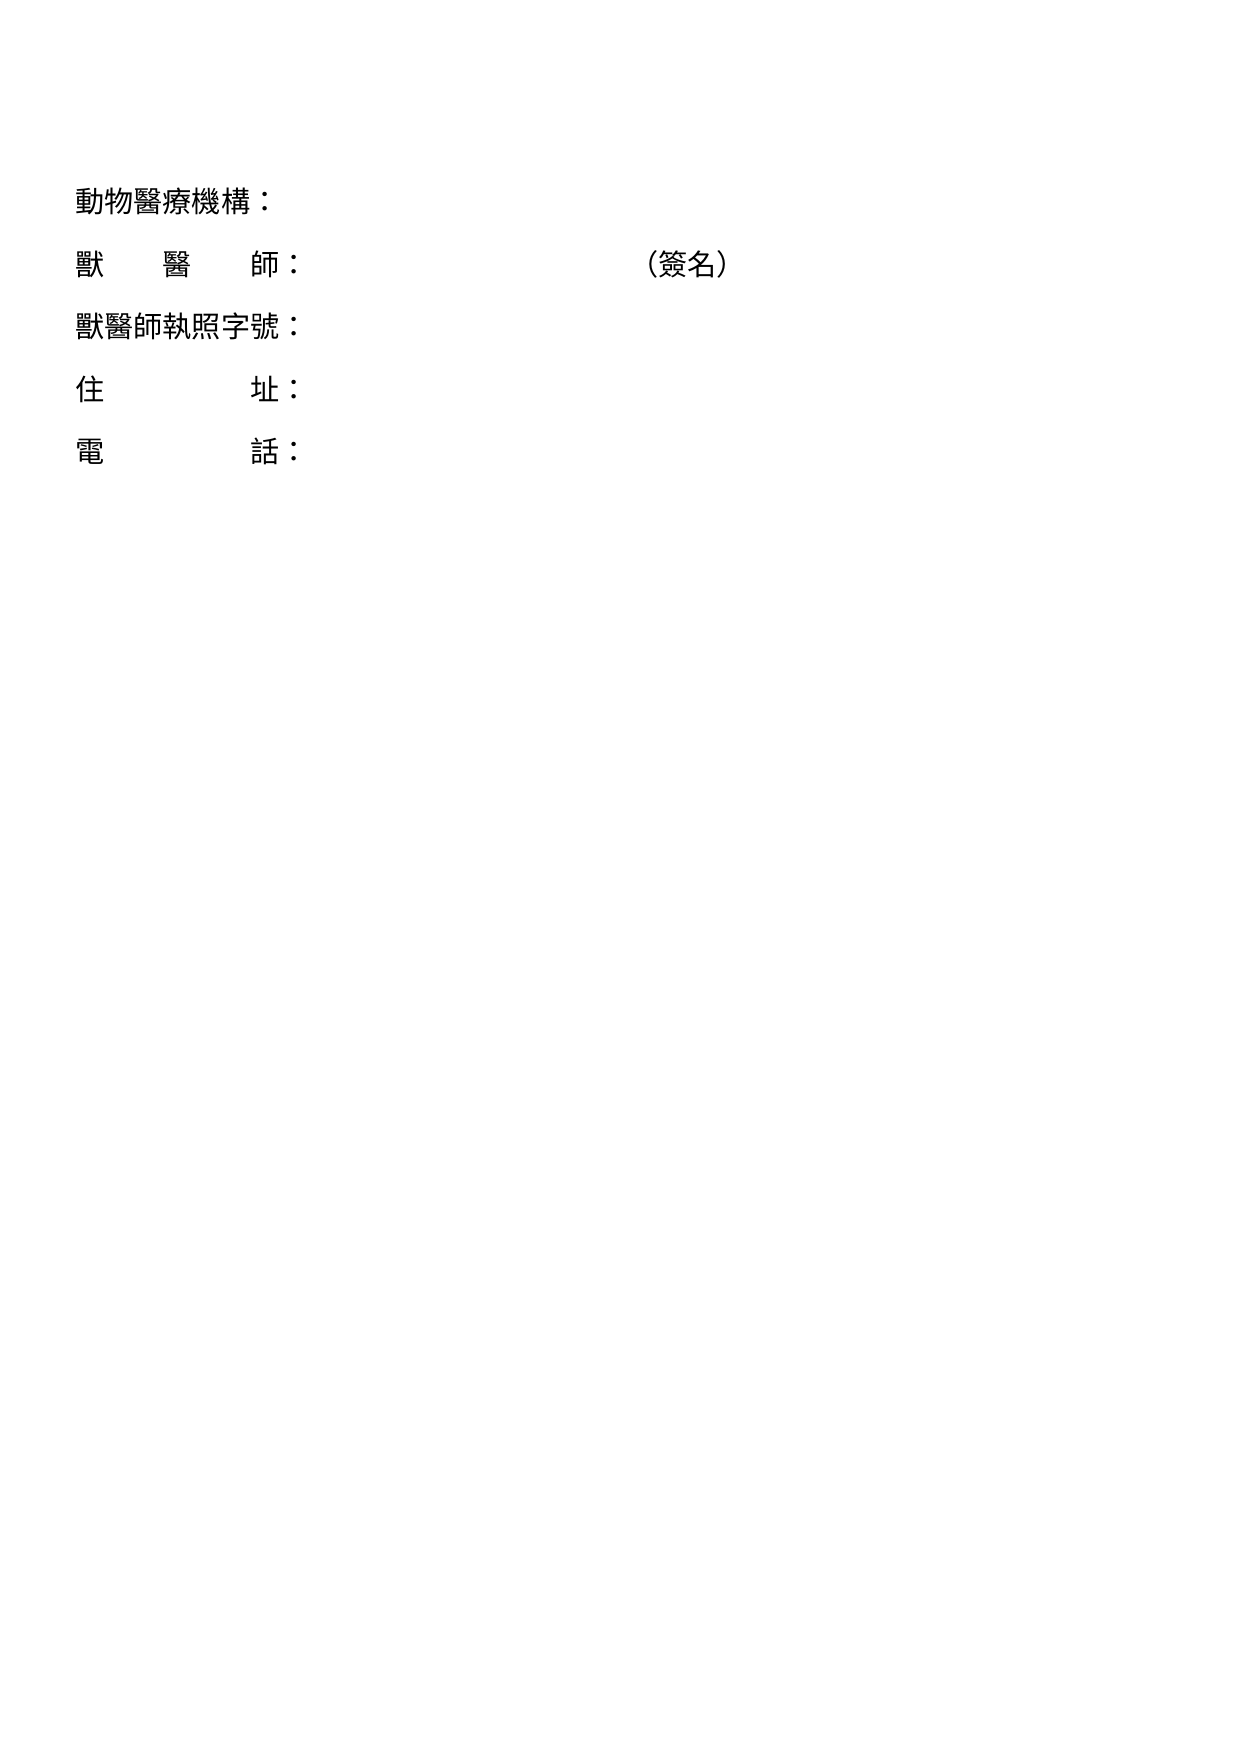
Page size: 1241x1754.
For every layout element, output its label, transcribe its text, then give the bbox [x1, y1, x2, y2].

text 動物醫療機構： [75, 158, 1165, 221]
text 獸醫師執照字號： [75, 283, 1165, 346]
text 住 址： [75, 346, 1165, 408]
text 電 話： [75, 408, 1165, 471]
text 獸 醫 師： （簽名） [75, 221, 1165, 283]
